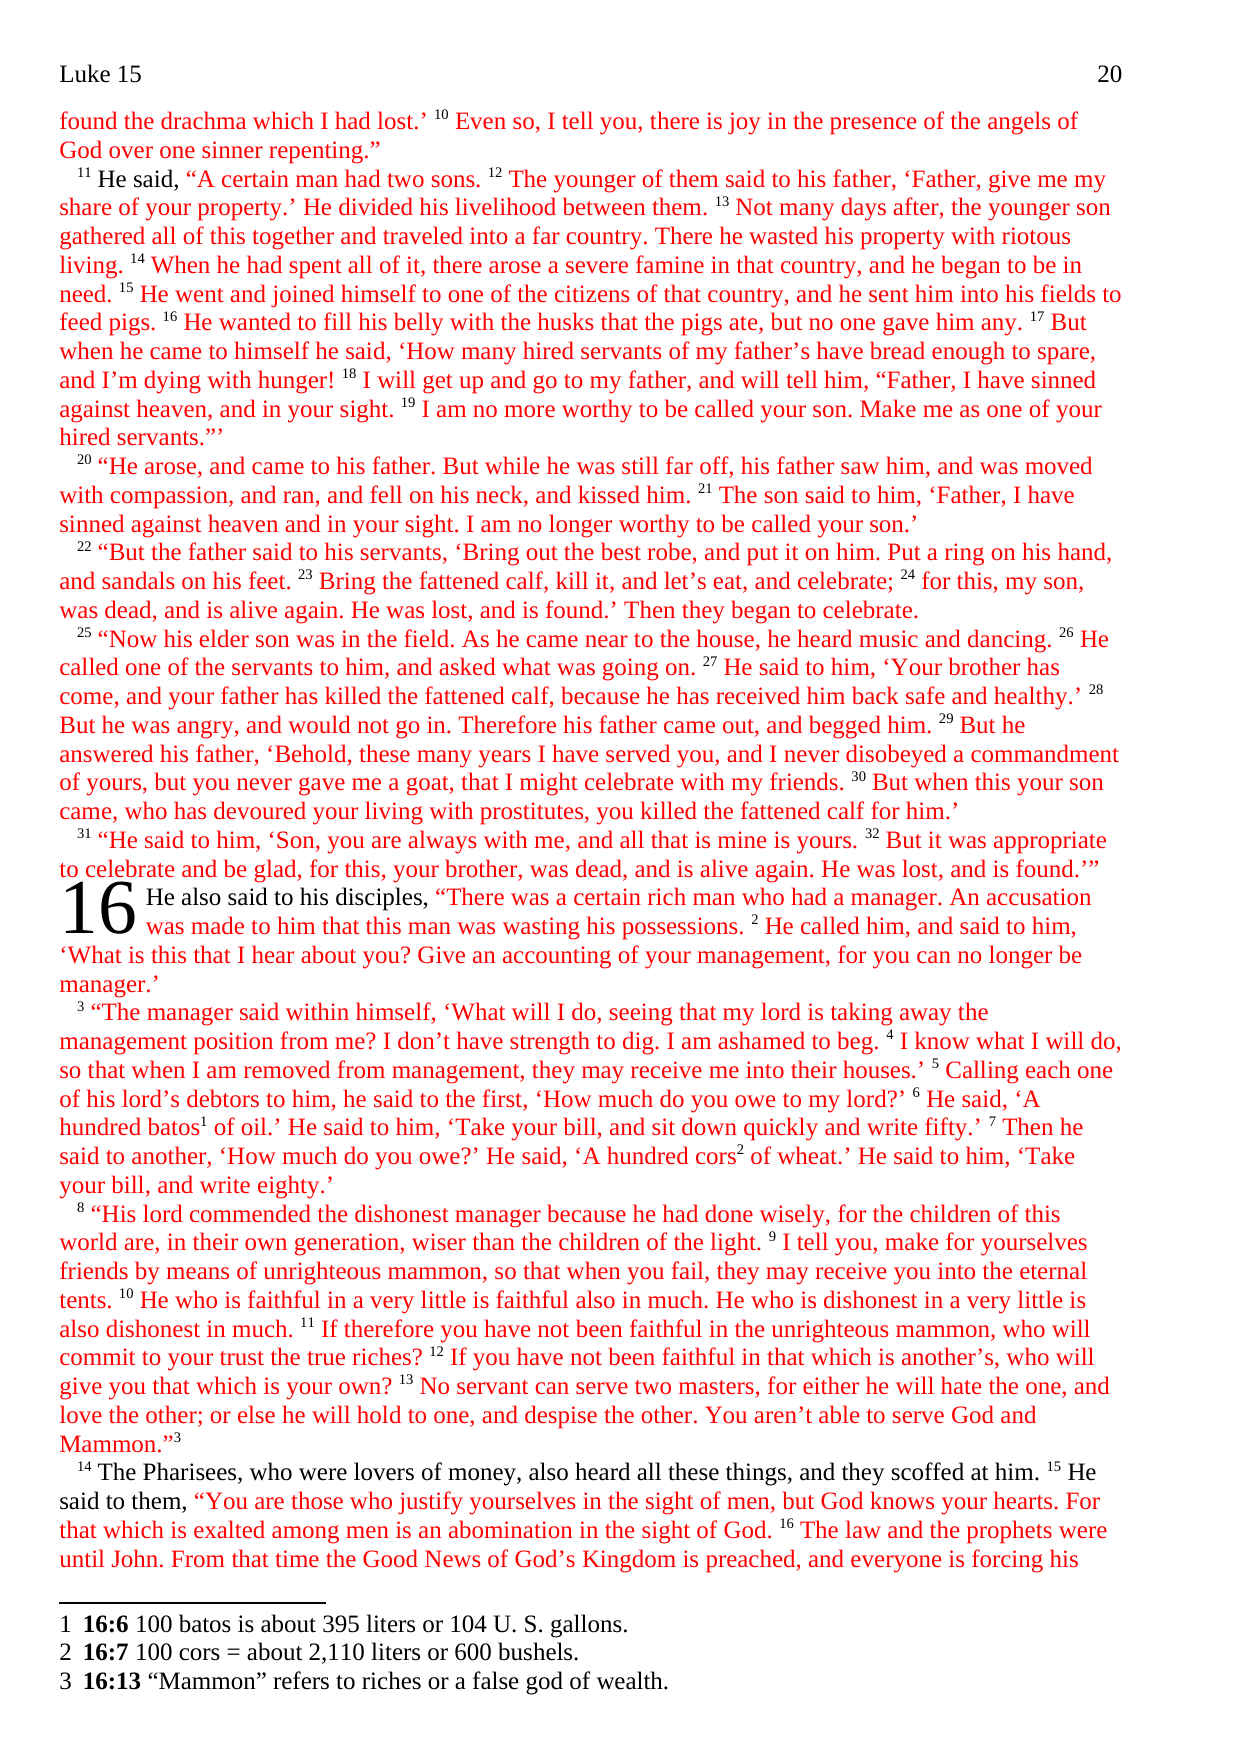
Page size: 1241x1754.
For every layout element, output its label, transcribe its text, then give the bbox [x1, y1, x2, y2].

text 16:7 100 cors = about 2,110 liters or 600 bushels. [59, 1637, 1122, 1666]
text found the drachma which I had lost.’ 10 Even so, I tell you, there is joy in the presence of the angels of God over one sinner repenting.” [59, 106, 1122, 164]
text 16He also said to his disciples, “There was a certain rich man who had a manager. An accusation was made to him that this man was wasting his possessions. 2 He called him, and said to him, ‘What is this that I hear about you? Give an accounting of your management, for you can no longer be manager.’ [59, 882, 1122, 997]
text 14 The Pharisees, who were lovers of money, also heard all these things, and they scoffed at him. 15 He said to them, “You are those who justify yourselves in the sight of men, but God knows your hearts. For that which is exalted among men is an abomination in the sight of God. 16 The law and the prophets were until John. From that time the Good News of God’s Kingdom is preached, and everyone is forcing his [59, 1457, 1122, 1572]
text 20 “He arose, and came to his father. But while he was still far off, his father saw him, and was moved with compassion, and ran, and fell on his neck, and kissed him. 21 The son said to him, ‘Father, I have sinned against heaven and in your sight. I am no longer worthy to be called your son.’ [59, 451, 1122, 537]
text 31 “He said to him, ‘Son, you are always with me, and all that is mine is yours. 32 But it was appropriate to celebrate and be glad, for this, your brother, was dead, and is alive again. He was lost, and is found.’” [59, 825, 1122, 882]
text 16:13 “Mammon” refers to riches or a false god of wealth. [59, 1666, 1122, 1695]
text 16:6 100 batos is about 395 liters or 104 U. S. gallons. [59, 1609, 1122, 1637]
text 3 “The manager said within himself, ‘What will I do, seeing that my lord is taking away the management position from me? I don’t have strength to dig. I am ashamed to beg. 4 I know what I will do, so that when I am removed from management, they may receive me into their houses.’ 5 Calling each one of his lord’s debtors to him, he said to the first, ‘How much do you owe to my lord?’ 6 He said, ‘A hundred batos of oil.’ He said to him, ‘Take your bill, and sit down quickly and write fifty.’ 7 Then he said to another, ‘How much do you owe?’ He said, ‘A hundred cors of wheat.’ He said to him, ‘Take your bill, and write eighty.’ [59, 997, 1122, 1199]
text 25 “Now his elder son was in the field. As he came near to the house, he heard music and dancing. 26 He called one of the servants to him, and asked what was going on. 27 He said to him, ‘Your brother has come, and your father has killed the fattened calf, because he has received him back safe and healthy.’ 28 But he was angry, and would not go in. Therefore his father came out, and begged him. 29 But he answered his father, ‘Behold, these many years I have served you, and I never disobeyed a commandment of yours, but you never gave me a goat, that I might celebrate with my friends. 30 But when this your son came, who has devoured your living with prostitutes, you killed the fattened calf for him.’ [59, 624, 1122, 825]
text 11 He said, “A certain man had two sons. 12 The younger of them said to his father, ‘Father, give me my share of your property.’ He divided his livelihood between them. 13 Not many days after, the younger son gathered all of this together and traveled into a far country. There he wasted his property with riotous living. 14 When he had spent all of it, there arose a severe famine in that country, and he began to be in need. 15 He went and joined himself to one of the citizens of that country, and he sent him into his fields to feed pigs. 16 He wanted to fill his belly with the husks that the pigs ate, but no one gave him any. 17 But when he came to himself he said, ‘How many hired servants of my father’s have bread enough to spare, and I’m dying with hunger! 18 I will get up and go to my father, and will tell him, “Father, I have sinned against heaven, and in your sight. 19 I am no more worthy to be called your son. Make me as one of your hired servants.”’ [59, 164, 1122, 451]
text 8 “His lord commended the dishonest manager because he had done wisely, for the children of this world are, in their own generation, wiser than the children of the light. 9 I tell you, make for yourselves friends by means of unrighteous mammon, so that when you fail, they may receive you into the eternal tents. 10 He who is faithful in a very little is faithful also in much. He who is dishonest in a very little is also dishonest in much. 11 If therefore you have not been faithful in the unrighteous mammon, who will commit to your trust the true riches? 12 If you have not been faithful in that which is another’s, who will give you that which is your own? 13 No servant can serve two masters, for either he will hate the one, and love the other; or else he will hold to one, and despise the other. You aren’t able to serve God and Mammon.” [59, 1199, 1122, 1457]
text 22 “But the father said to his servants, ‘Bring out the best robe, and put it on him. Put a ring on his hand, and sandals on his feet. 23 Bring the fattened calf, kill it, and let’s eat, and celebrate; 24 for this, my son, was dead, and is alive again. He was lost, and is found.’ Then they began to celebrate. [59, 537, 1122, 624]
